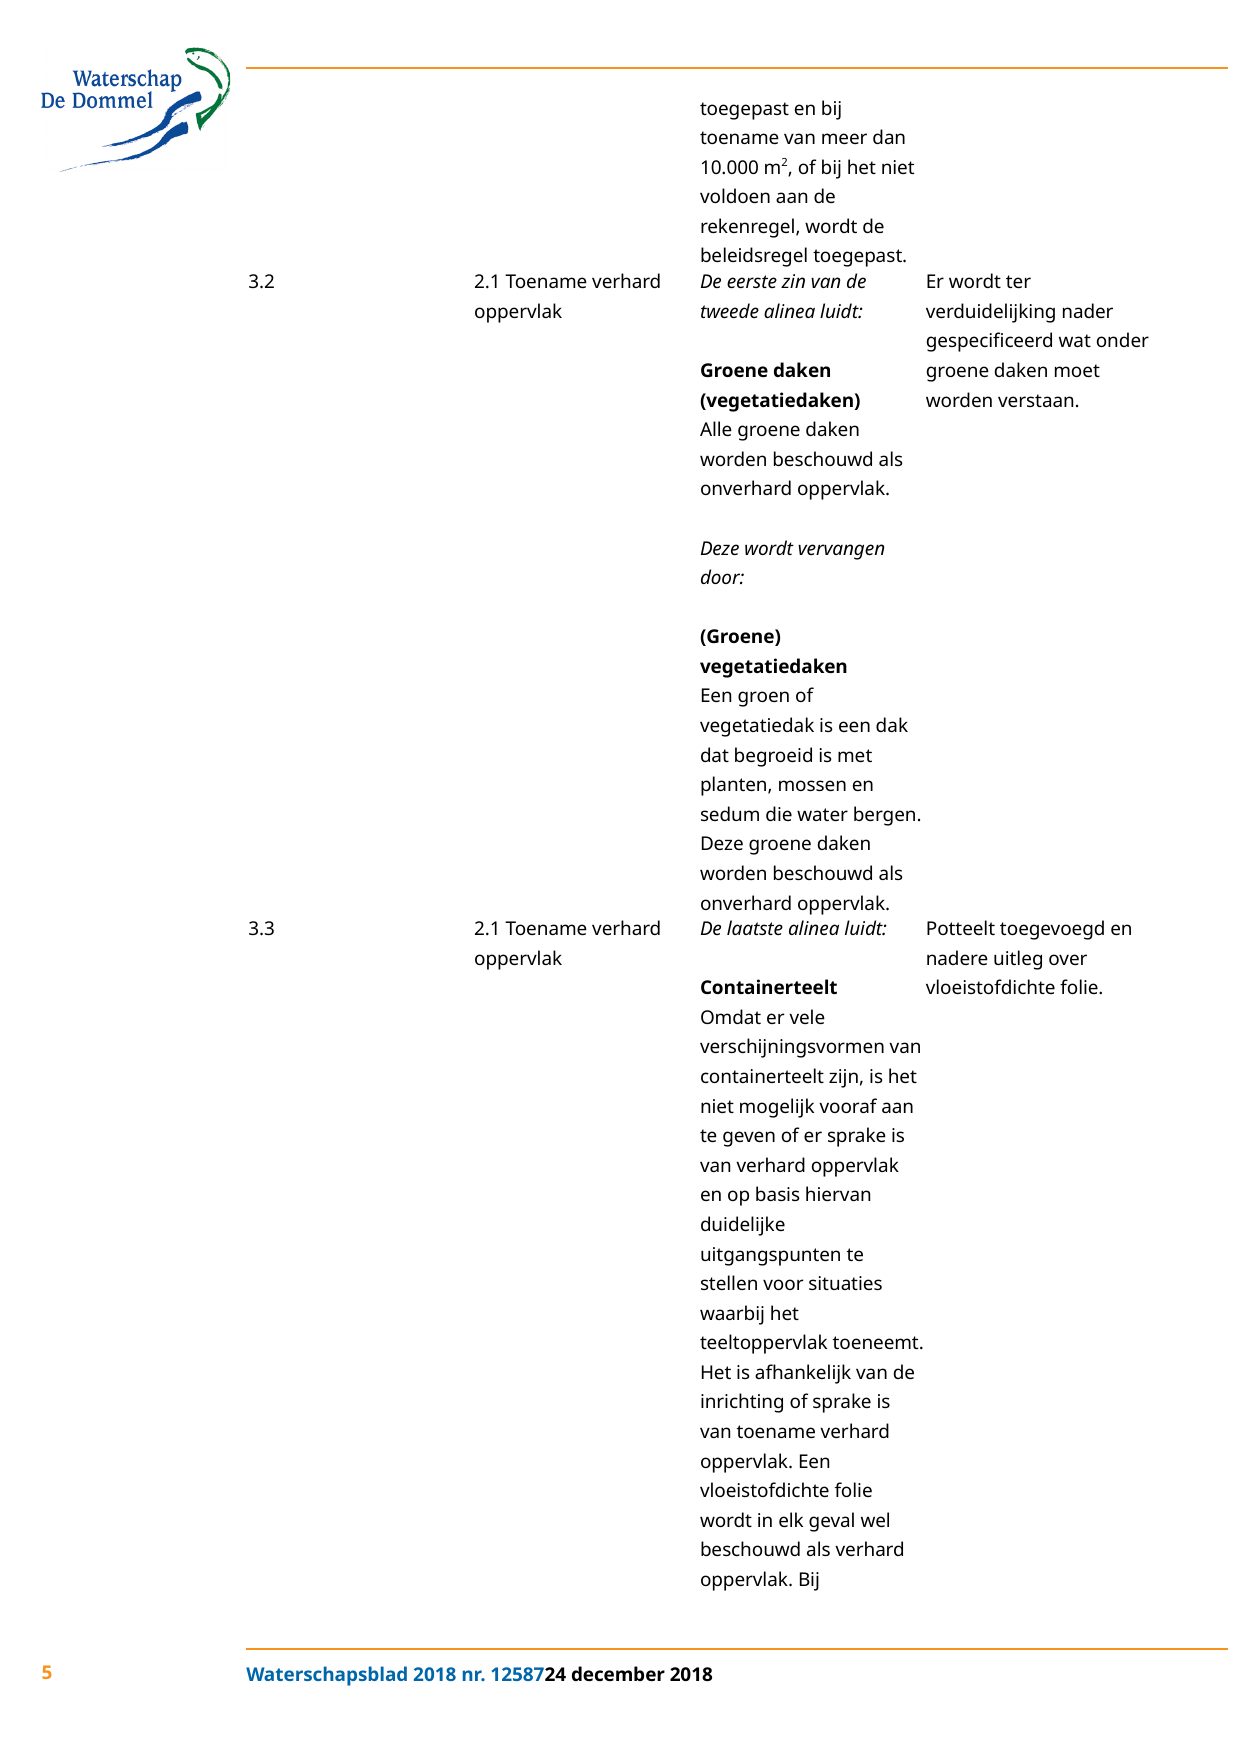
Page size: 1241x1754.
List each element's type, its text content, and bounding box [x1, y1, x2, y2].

table_cell De laatste alinea luidt: Containerteelt Omdat er vele verschijningsvormen van containerteelt zijn, is het niet mogelijk vooraf aan te geven of er sprake is van verhard oppervlak en op basis hiervan duidelijke uitgangspunten te stellen voor situaties waarbij het teeltoppervlak toeneemt. Het is afhankelijk van de inrichting of sprake is van toename verhard oppervlak. Een vloeistofdichte folie wordt in elk geval wel beschouwd als verhard oppervlak. Bij [700, 915, 926, 1592]
table_cell [248, 95, 474, 268]
table_cell 2.1 Toename verhard oppervlak [474, 915, 700, 1592]
table_cell 3.2 [248, 269, 474, 915]
table_cell [926, 95, 1152, 268]
table_cell Er wordt ter verduidelijking nader gespecificeerd wat onder groene daken moet worden verstaan. [926, 269, 1152, 915]
table_cell 2.1 Toename verhard oppervlak [474, 269, 700, 915]
table_cell Potteelt toegevoegd en nadere uitleg over vloeistofdichte folie. [926, 915, 1152, 1592]
table_cell De eerste zin van de tweede alinea luidt: Groene daken (vegetatiedaken) Alle groene daken worden beschouwd als onverhard oppervlak. Deze wordt vervangen door: (Groene) vegetatiedaken Een groen of vegetatiedak is een dak dat begroeid is met planten, mossen en sedum die water bergen. Deze groene daken worden beschouwd als onverhard oppervlak. [700, 269, 926, 915]
table_cell toegepast en bij toename van meer dan 10.000 m2, of bij het niet voldoen aan de rekenregel, wordt de beleidsregel toegepast. [700, 95, 926, 268]
picture [41, 47, 231, 172]
table_cell [474, 95, 700, 268]
table_cell 3.3 [248, 915, 474, 1592]
